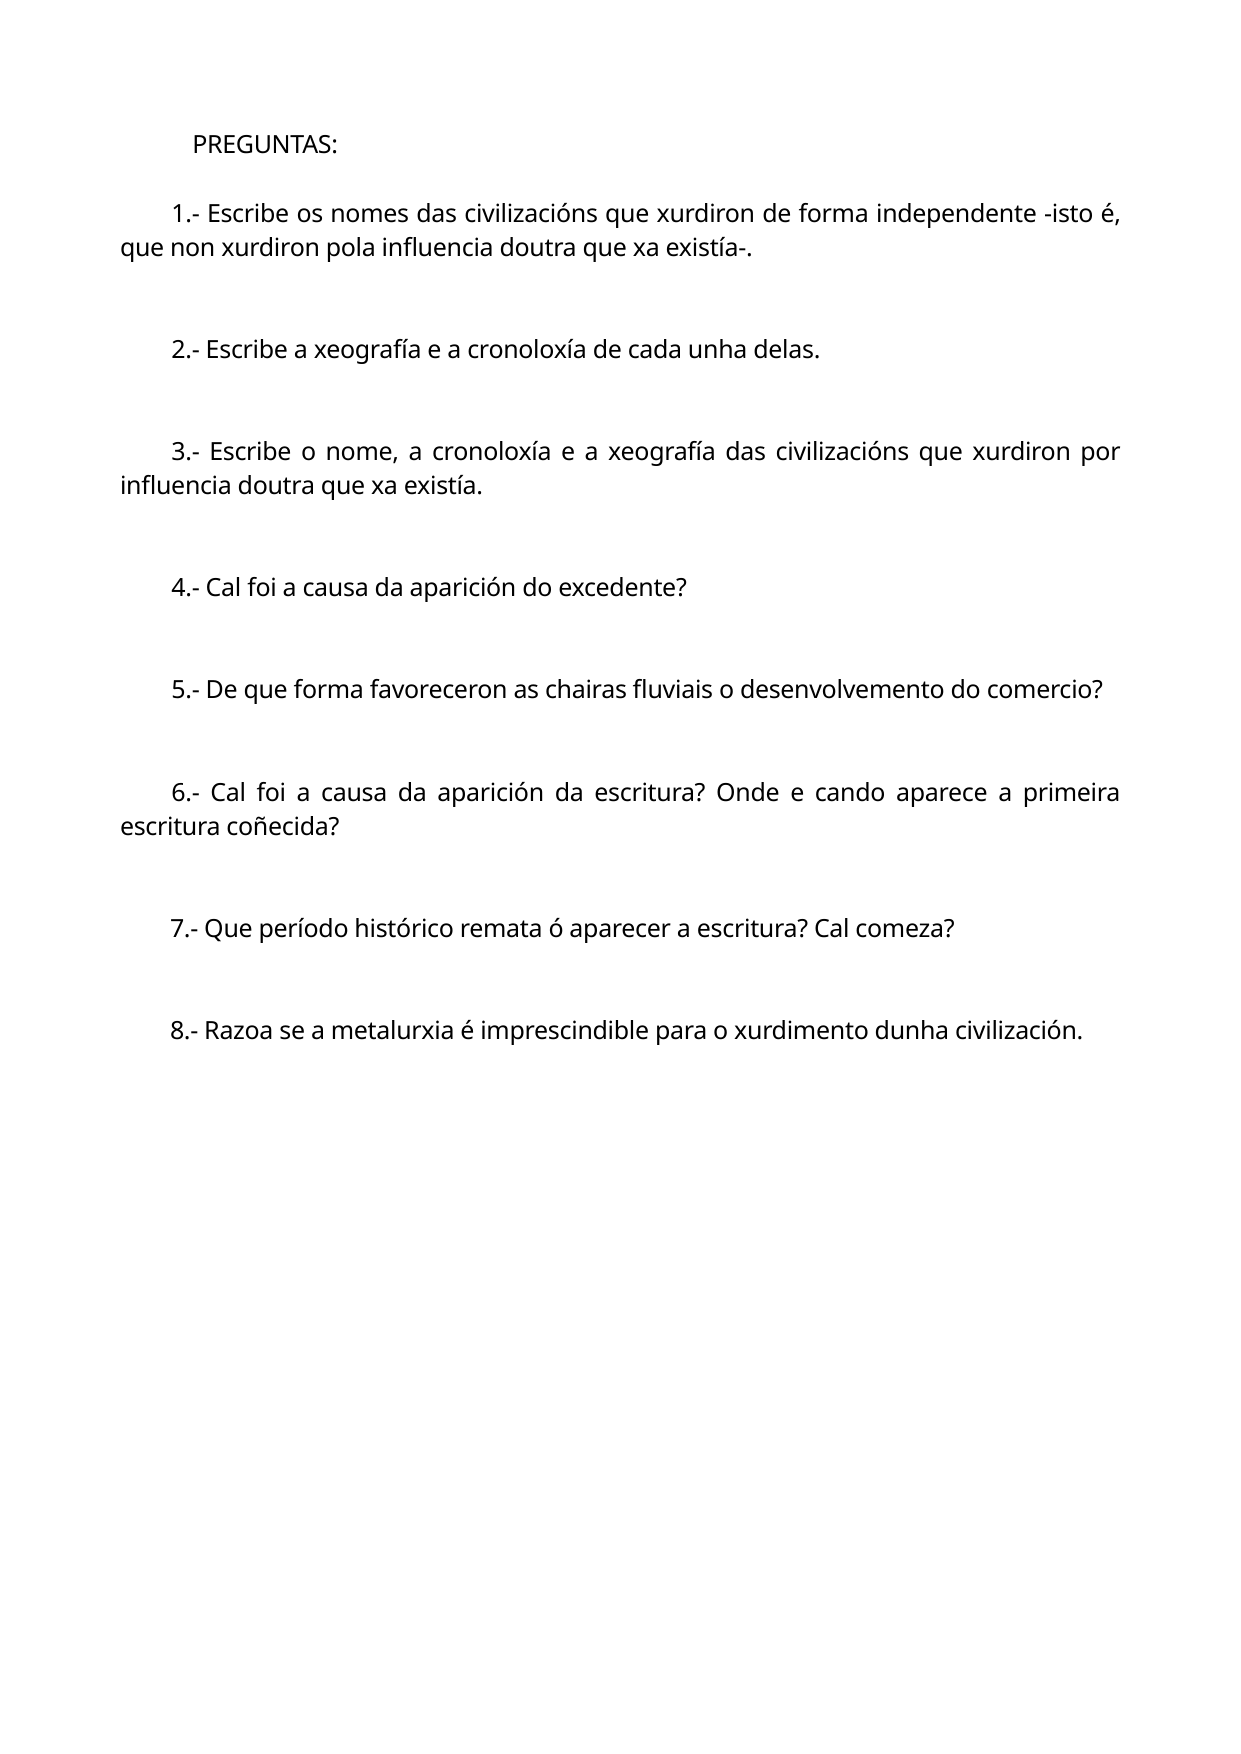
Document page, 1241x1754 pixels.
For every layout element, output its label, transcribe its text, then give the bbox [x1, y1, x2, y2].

text 6.- Cal foi a causa da aparición da escritura? Onde e cando aparece a primeira escritura coñecida? [120, 774, 1122, 842]
text 4.- Cal foi a causa da aparición do excedente? [120, 570, 1122, 604]
text 2.- Escribe a xeografía e a cronoloxía de cada unha delas. [120, 332, 1122, 366]
text 8.- Razoa se a metalurxia é imprescindible para o xurdimento dunha civilización. [118, 1013, 1156, 1047]
text PREGUNTAS: [118, 127, 1156, 161]
text 3.- Escribe o nome, a cronoloxía e a xeografía das civilizacións que xurdiron por influencia doutra que xa existía. [120, 434, 1122, 502]
text 1.- Escribe os nomes das civilizacións que xurdiron de forma independente -isto é, que non xurdiron pola influencia doutra que xa existía-. [120, 195, 1122, 263]
text 5.- De que forma favoreceron as chairas fluviais o desenvolvemento do comercio? [120, 672, 1122, 706]
text 7.- Que período histórico remata ó aparecer a escritura? Cal comeza? [118, 911, 1156, 945]
